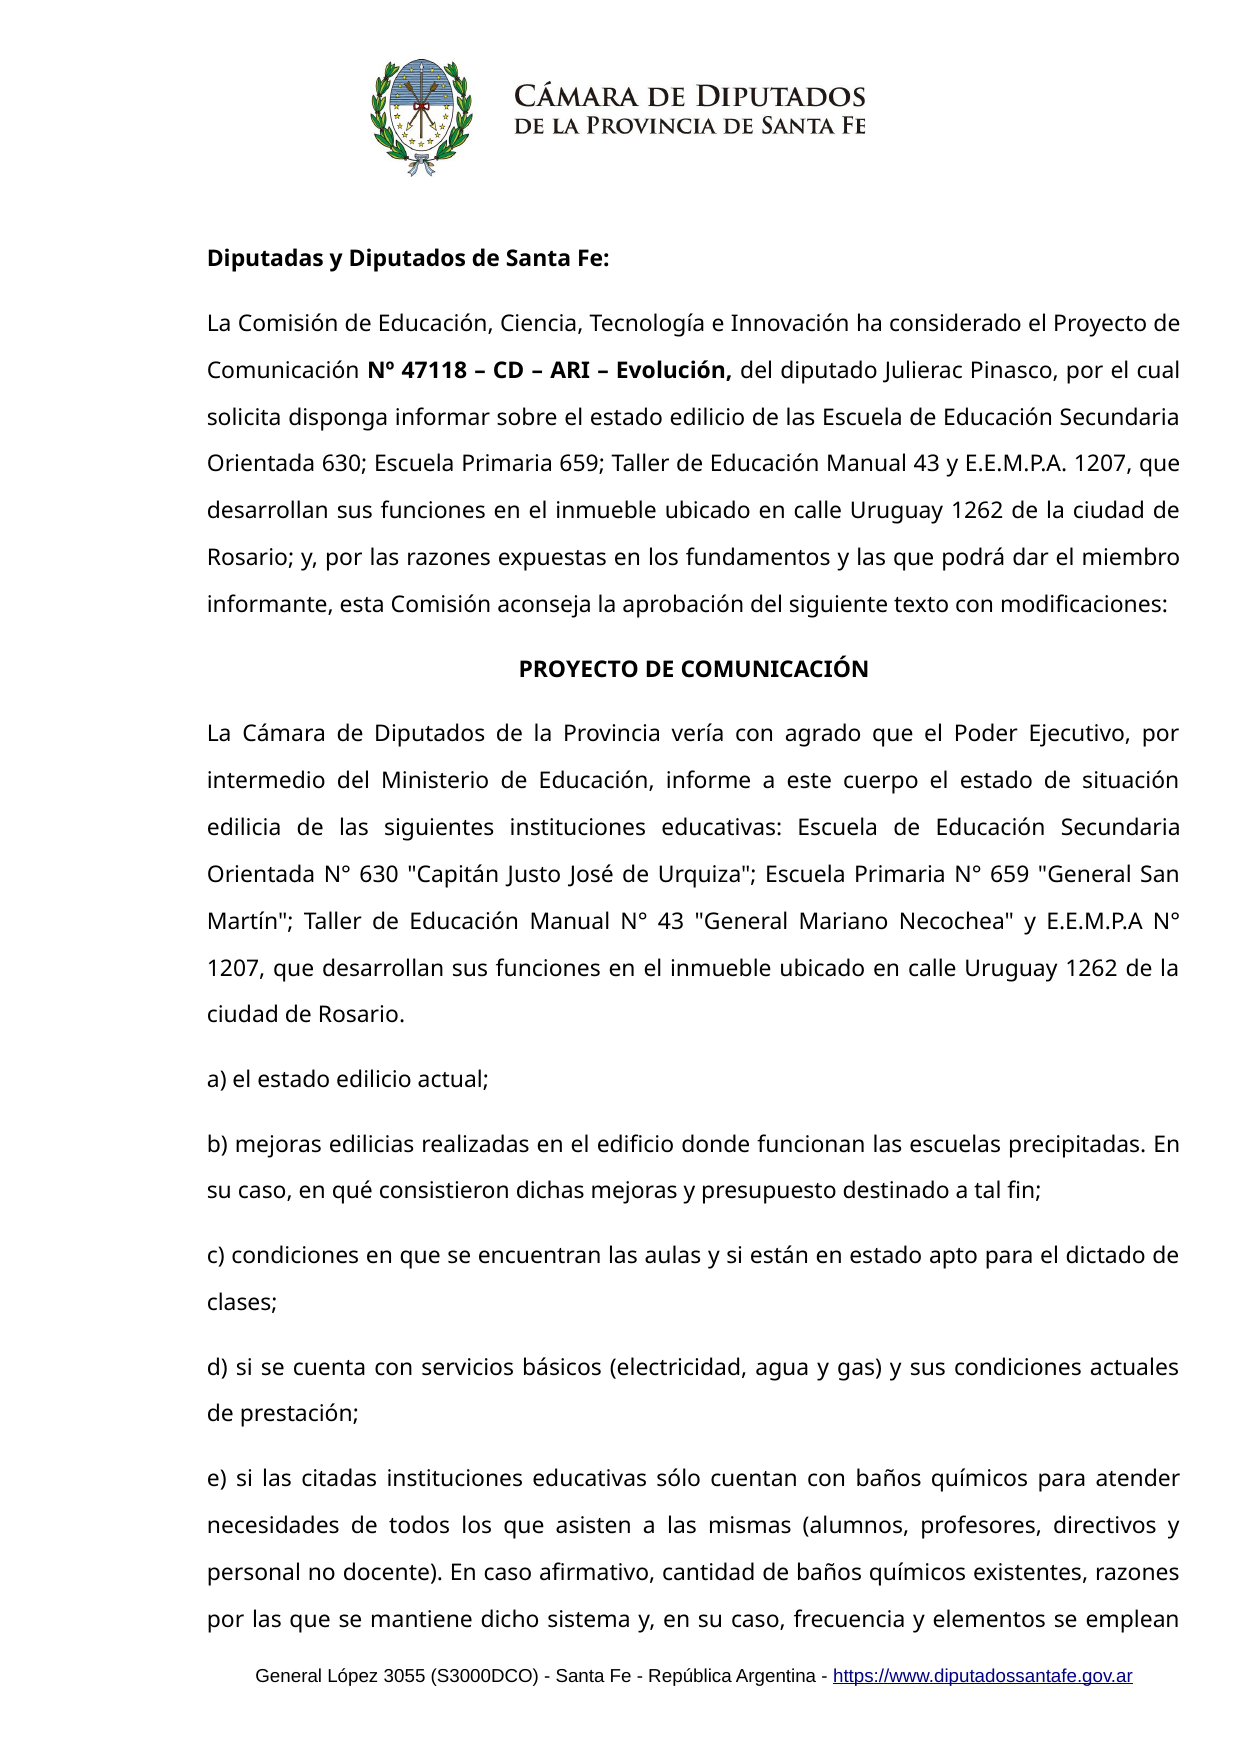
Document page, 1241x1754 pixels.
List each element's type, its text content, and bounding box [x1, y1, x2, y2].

text b) mejoras edilicias realizadas en el edificio donde funcionan las escuelas precipitadas. En su caso, en qué consistieron dichas mejoras y presupuesto destinado a tal fin; [207, 1128, 1181, 1206]
text e) si las citadas instituciones educativas sólo cuentan con baños químicos para atender necesidades de todos los que asisten a las mismas (alumnos, profesores, directivos y personal no docente). En caso afirmativo, cantidad de baños químicos existentes, razones por las que se mantiene dicho sistema y, en su caso, frecuencia y elementos se emplean [207, 1462, 1181, 1634]
text La Cámara de Diputados de la Provincia vería con agrado que el Poder Ejecutivo, por intermedio del Ministerio de Educación, informe a este cuerpo el estado de situación edilicia de las siguientes instituciones educativas: Escuela de Educación Secundaria Orientada N° 630 "Capitán Justo José de Urquiza"; Escuela Primaria N° 659 "General San Martín"; Taller de Educación Manual N° 43 "General Mariano Necochea" y E.E.M.P.A N° 1207, que desarrollan sus funciones en el inmueble ubicado en calle Uruguay 1262 de la ciudad de Rosario. [207, 717, 1181, 1030]
text Diputadas y Diputados de Santa Fe: [207, 242, 1181, 273]
picture [370, 59, 866, 181]
text a) el estado edilicio actual; [207, 1063, 1181, 1094]
text La Comisión de Educación, Ciencia, Tecnología e Innovación ha considerado el Proyecto de Comunicación Nº 47118 – CD – ARI – Evolución, del diputado Julierac Pinasco, por el cual solicita disponga informar sobre el estado edilicio de las Escuela de Educación Secundaria Orientada 630; Escuela Primaria 659; Taller de Educación Manual 43 y E.E.M.P.A. 1207, que desarrollan sus funciones en el inmueble ubicado en calle Uruguay 1262 de la ciudad de Rosario; y, por las razones expuestas en los fundamentos y las que podrá dar el miembro informante, esta Comisión aconseja la aprobación del siguiente texto con modificaciones: [207, 307, 1181, 619]
text d) si se cuenta con servicios básicos (electricidad, agua y gas) y sus condiciones actuales de prestación; [207, 1351, 1181, 1429]
text PROYECTO DE COMUNICACIÓN [207, 653, 1181, 684]
text c) condiciones en que se encuentran las aulas y si están en estado apto para el dictado de clases; [207, 1239, 1181, 1317]
